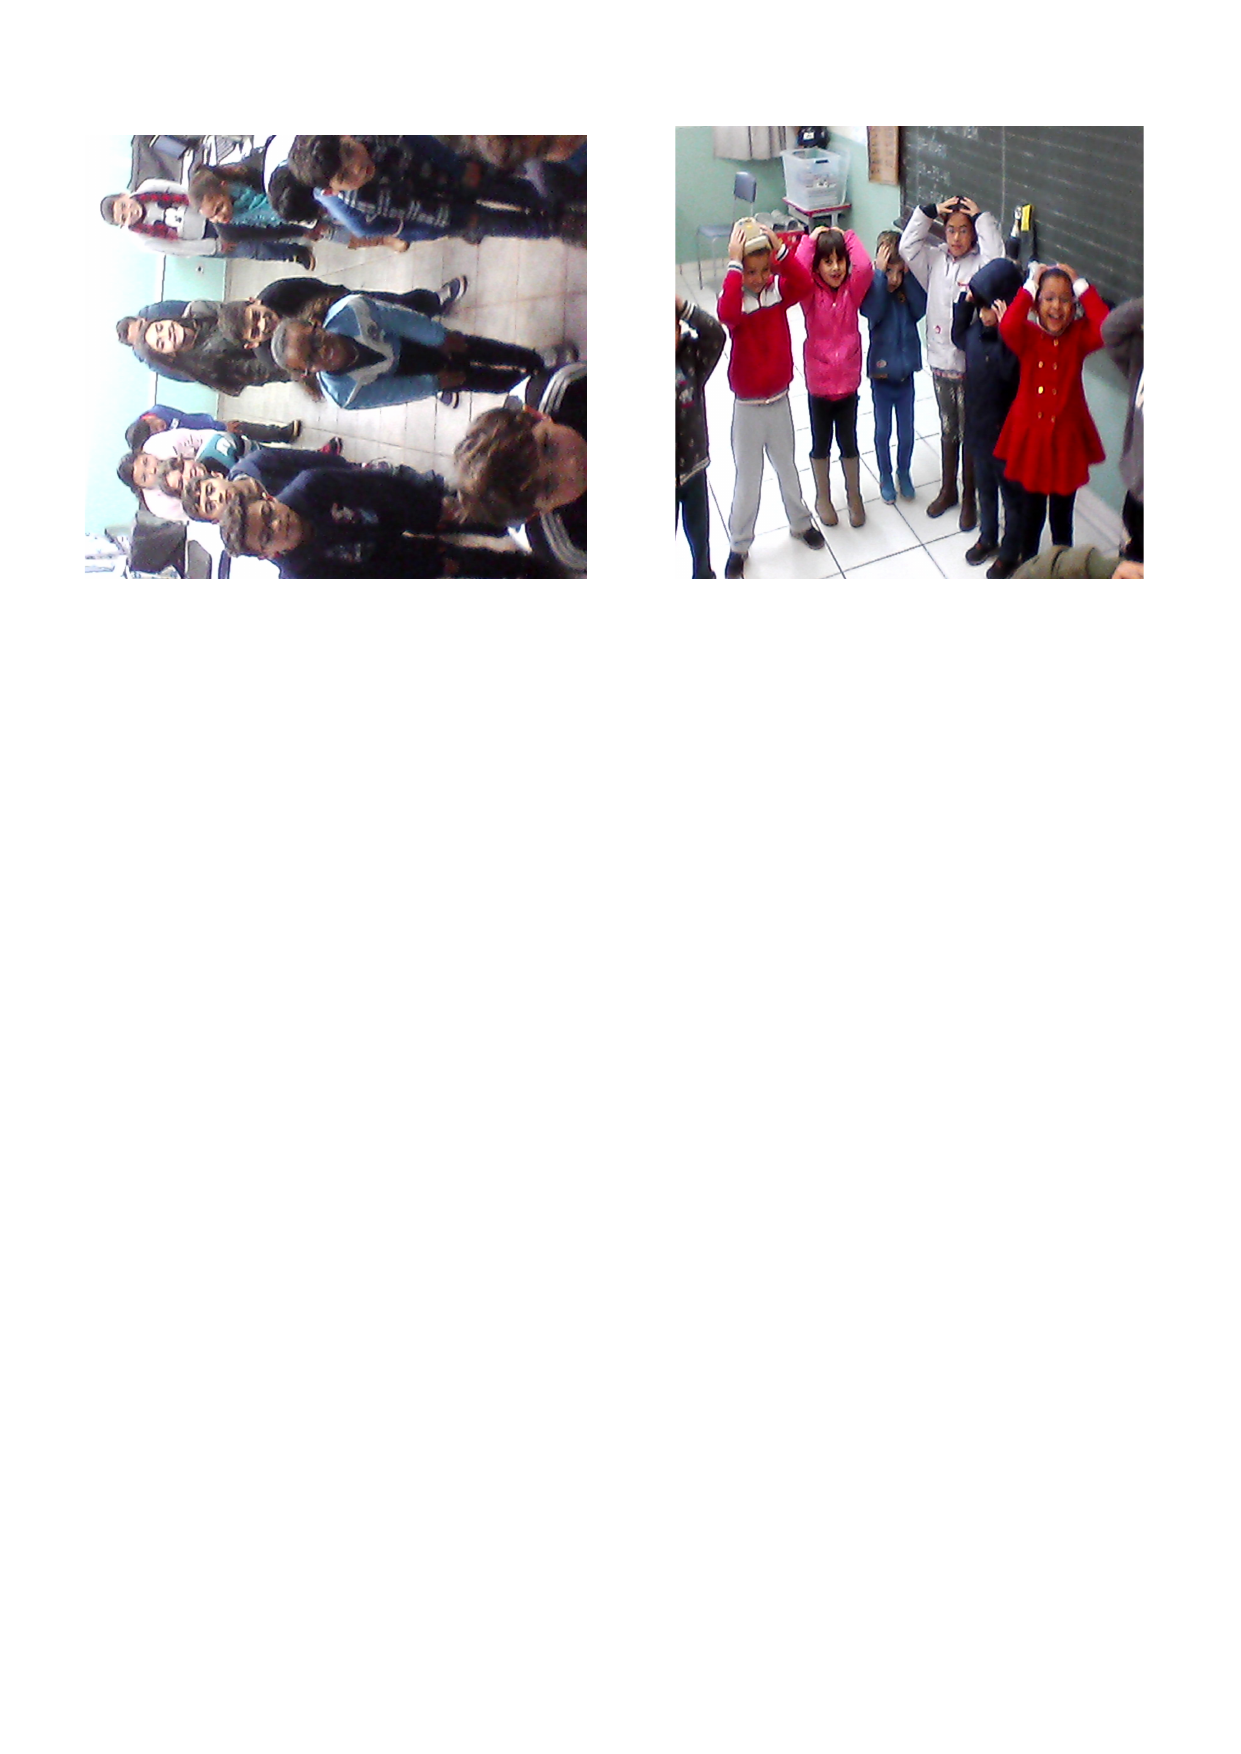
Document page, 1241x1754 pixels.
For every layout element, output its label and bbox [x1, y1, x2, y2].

picture [675, 126, 1144, 579]
picture [84, 135, 587, 579]
